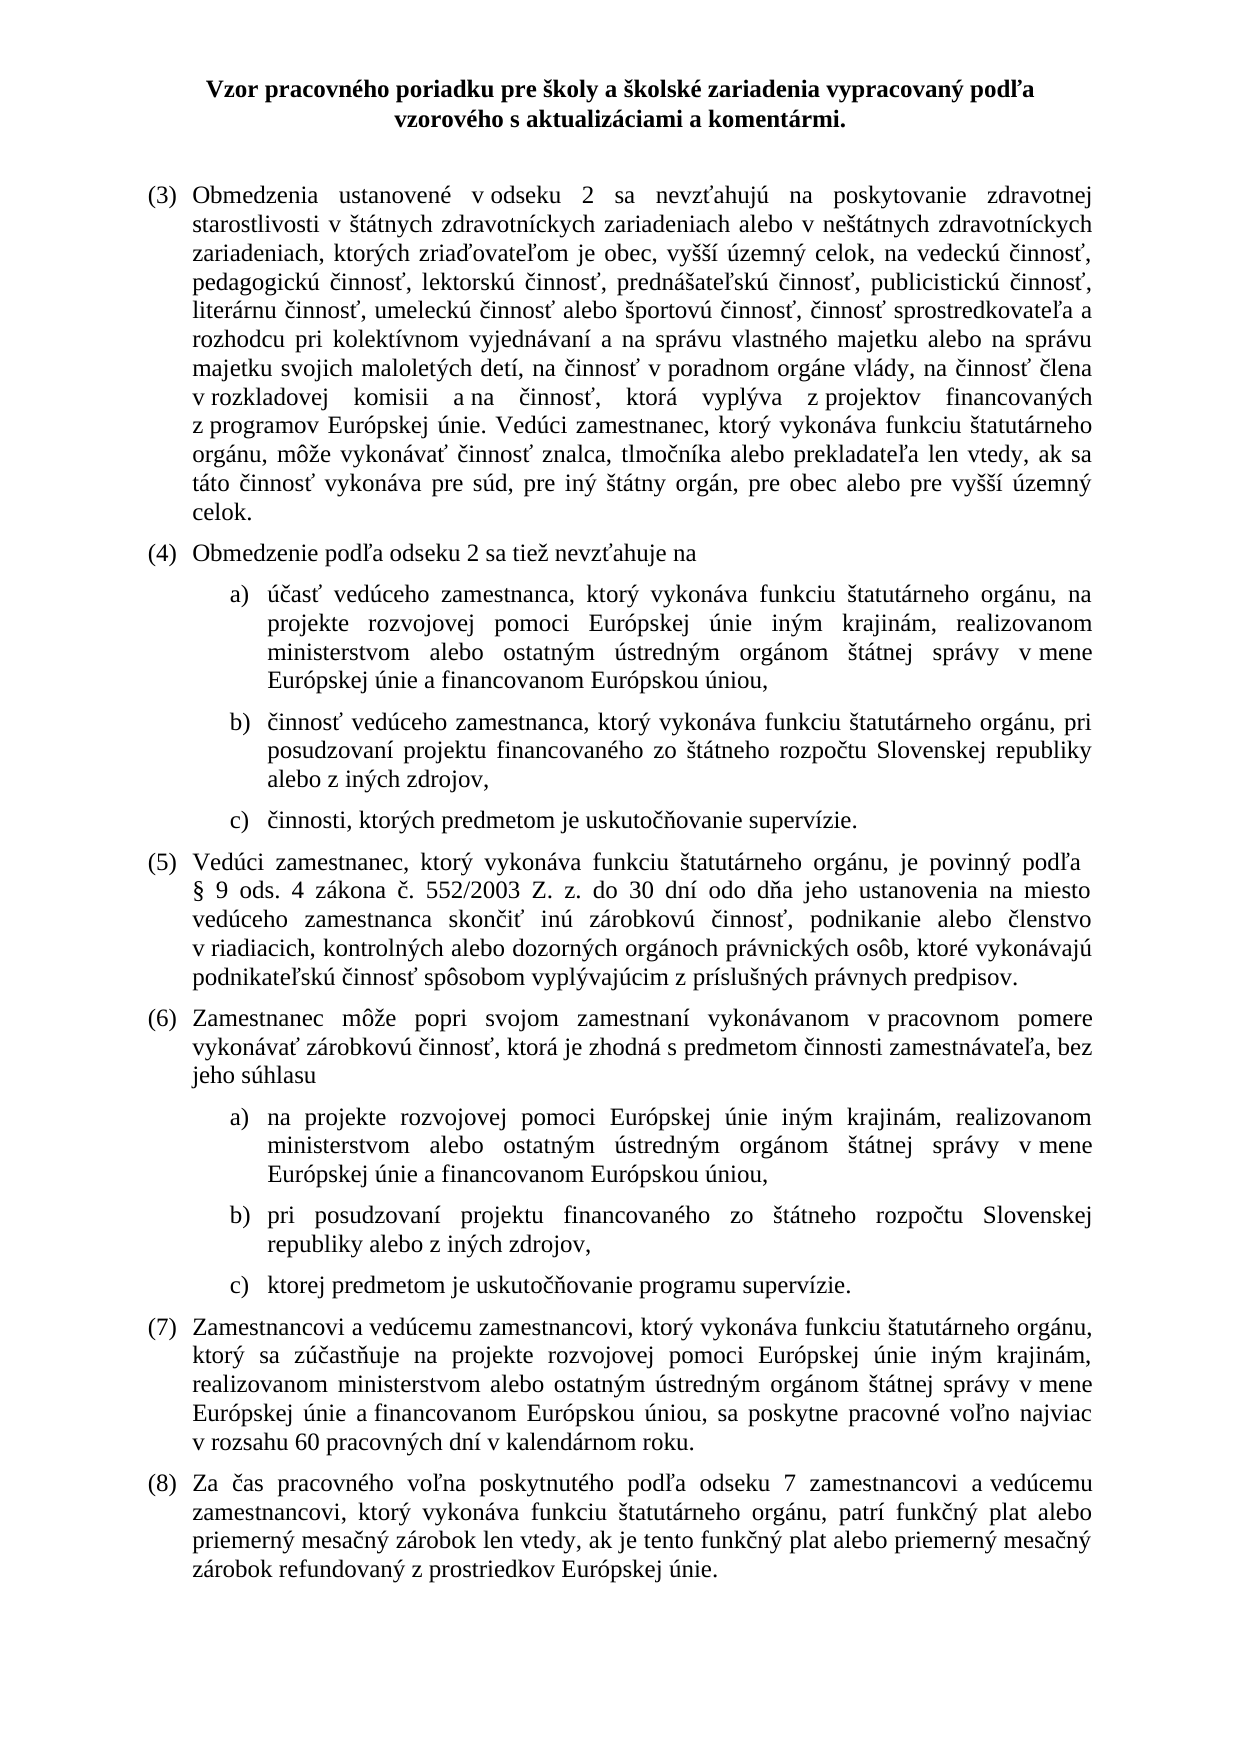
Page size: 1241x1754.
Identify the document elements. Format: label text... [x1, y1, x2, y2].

list účasť vedúceho zamestnanca, ktorý vykonáva funkciu štatutárneho orgánu, na projekte rozvojovej pomoci Európskej únie iným krajinám, realizovanom ministerstvom alebo ostatným ústredným orgánom štátnej správy v mene Európskej únie a financovanom Európskou úniou, [229, 579, 1093, 694]
list činnosti, ktorých predmetom je uskutočňovanie supervízie. [229, 806, 1093, 834]
list činnosť vedúceho zamestnanca, ktorý vykonáva funkciu štatutárneho orgánu, pri posudzovaní projektu financovaného zo štátneho rozpočtu Slovenskej republiky alebo z iných zdrojov, [229, 707, 1093, 793]
list pri posudzovaní projektu financovaného zo štátneho rozpočtu Slovenskej republiky alebo z iných zdrojov, [229, 1201, 1093, 1258]
list Obmedzenie podľa odseku 2 sa tiež nevzťahuje na [148, 538, 1093, 567]
list Vedúci zamestnanec, ktorý vykonáva funkciu štatutárneho orgánu, je povinný podľa § 9 ods. 4 zákona č. 552/2003 Z. z. do 30 dní odo dňa jeho ustanovenia na miesto vedúceho zamestnanca skončiť inú zárobkovú činnosť, podnikanie alebo členstvo v riadiacich, kontrolných alebo dozorných orgánoch právnických osôb, ktoré vykonávajú podnikateľskú činnosť spôsobom vyplývajúcim z príslušných právnych predpisov. [148, 847, 1093, 991]
list Za čas pracovného voľna poskytnutého podľa odseku 7 zamestnancovi a vedúcemu zamestnancovi, ktorý vykonáva funkciu štatutárneho orgánu, patrí funkčný plat alebo priemerný mesačný zárobok len vtedy, ak je tento funkčný plat alebo priemerný mesačný zárobok refundovaný z prostriedkov Európskej únie. [148, 1468, 1093, 1583]
list na projekte rozvojovej pomoci Európskej únie iným krajinám, realizovanom ministerstvom alebo ostatným ústredným orgánom štátnej správy v mene Európskej únie a financovanom Európskou úniou, [229, 1102, 1093, 1188]
list Zamestnancovi a vedúcemu zamestnancovi, ktorý vykonáva funkciu štatutárneho orgánu, ktorý sa zúčastňuje na projekte rozvojovej pomoci Európskej únie iným krajinám, realizovanom ministerstvom alebo ostatným ústredným orgánom štátnej správy v mene Európskej únie a financovanom Európskou úniou, sa poskytne pracovné voľno najviac v rozsahu 60 pracovných dní v kalendárnom roku. [148, 1312, 1093, 1456]
list ktorej predmetom je uskutočňovanie programu supervízie. [229, 1271, 1093, 1299]
list Zamestnanec môže popri svojom zamestnaní vykonávanom v pracovnom pomere vykonávať zárobkovú činnosť, ktorá je zhodná s predmetom činnosti zamestnávateľa, bez jeho súhlasu [148, 1003, 1093, 1089]
list Obmedzenia ustanovené v odseku 2 sa nevzťahujú na poskytovanie zdravotnej starostlivosti v štátnych zdravotníckych zariadeniach alebo v neštátnych zdravotníckych zariadeniach, ktorých zriaďovateľom je obec, vyšší územný celok, na vedeckú činnosť, pedagogickú činnosť, lektorskú činnosť, prednášateľskú činnosť, publicistickú činnosť, literárnu činnosť, umeleckú činnosť alebo športovú činnosť, činnosť sprostredkovateľa a rozhodcu pri kolektívnom vyjednávaní a na správu vlastného majetku alebo na správu majetku svojich maloletých detí, na činnosť v poradnom orgáne vlády, na činnosť člena v rozkladovej komisii a na činnosť, ktorá vyplýva z projektov financovaných z programov Európskej únie. Vedúci zamestnanec, ktorý vykonáva funkciu štatutárneho orgánu, môže vykonávať činnosť znalca, tlmočníka alebo prekladateľa len vtedy, ak sa táto činnosť vykonáva pre súd, pre iný štátny orgán, pre obec alebo pre vyšší územný celok. [148, 181, 1093, 526]
